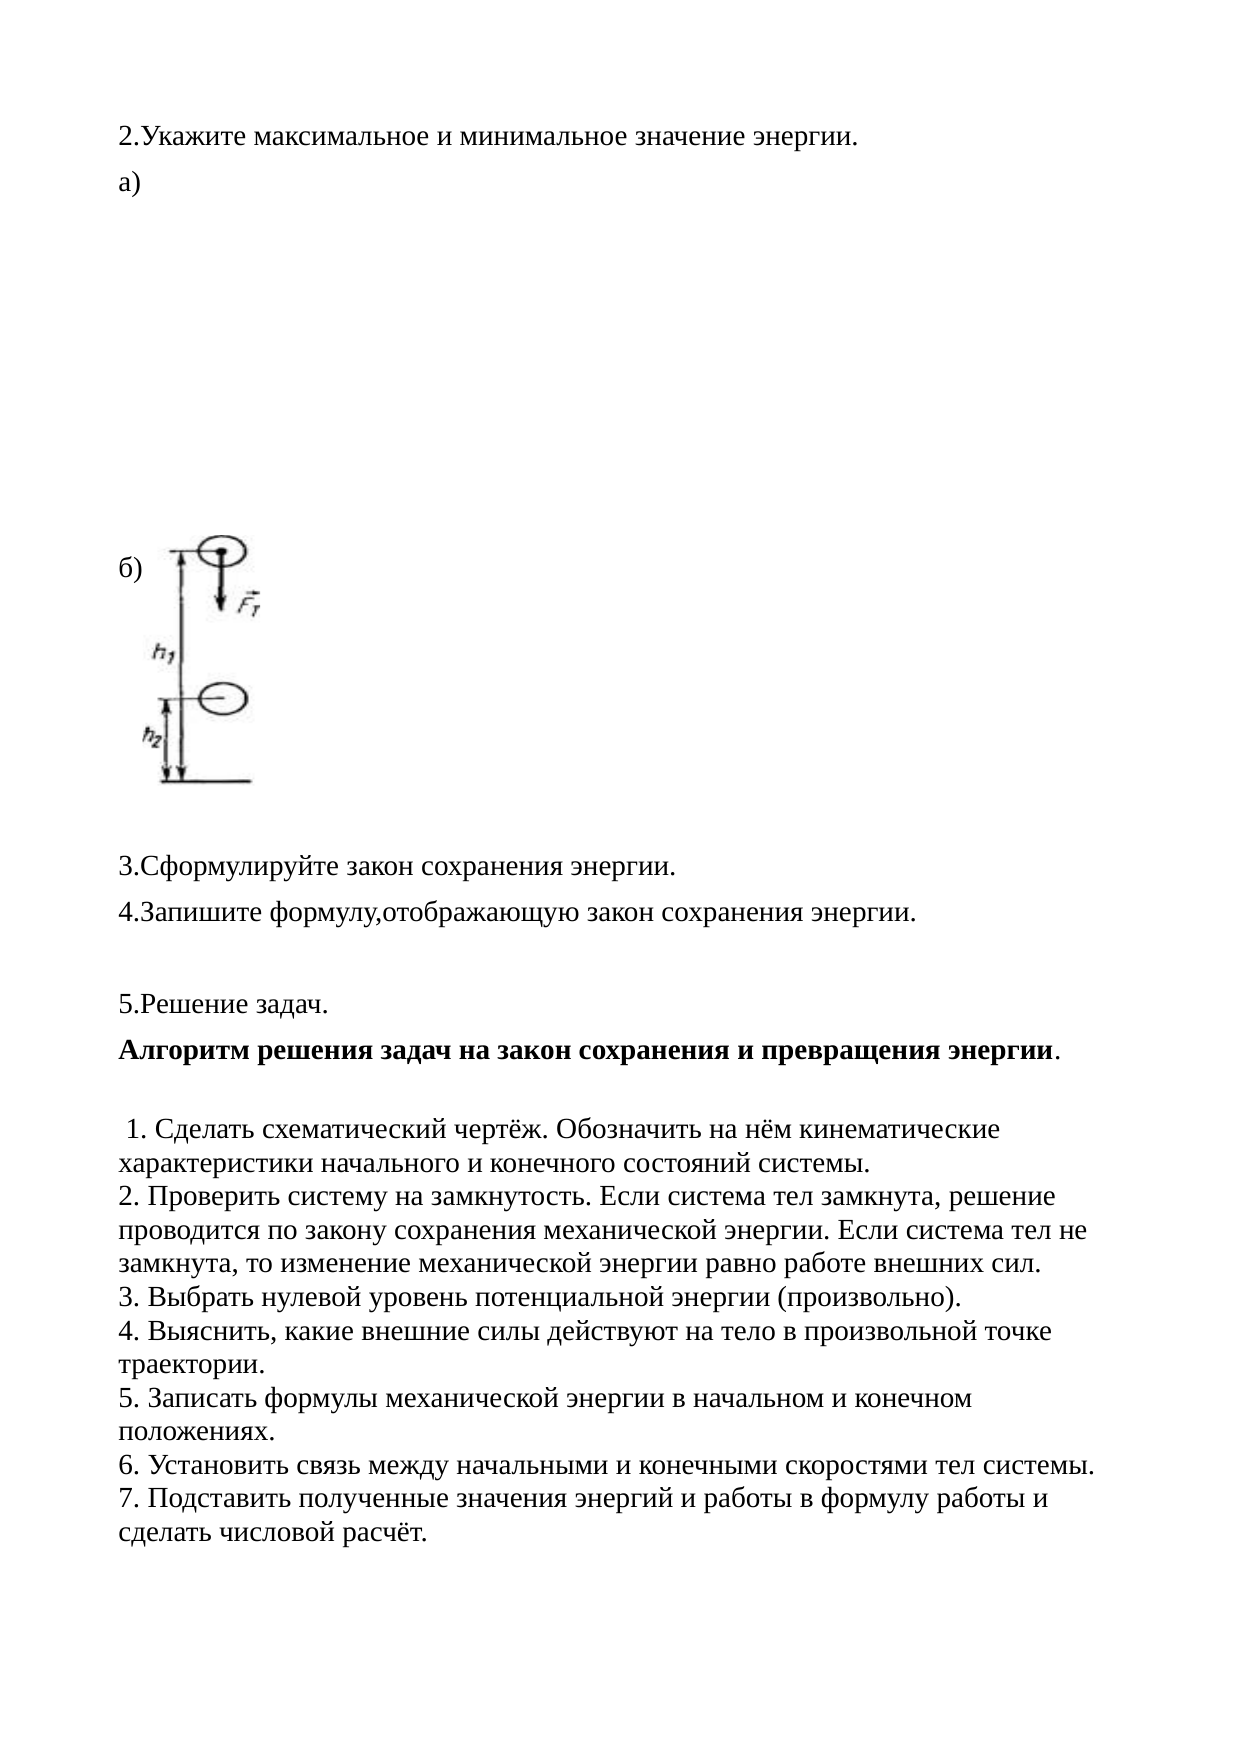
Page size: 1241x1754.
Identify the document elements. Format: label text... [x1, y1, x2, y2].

text 5. Записать формулы механической энергии в начальном и конечном положениях. [118, 1380, 1125, 1447]
text 5.Решение задач. [118, 986, 1122, 1019]
text 4. Выяснить, какие внешние силы действуют на тело в произвольной точке траектории. [118, 1313, 1125, 1380]
text 7. Подставить полученные значения энергий и работы в формулу работы и сделать числовой расчёт. [118, 1480, 1125, 1547]
text 2. Проверить систему на замкнутость. Если система тел замкнута, решение проводится по закону сохранения механической энергии. Если система тел не замкнута, то изменение механической энергии равно работе внешних сил. [118, 1178, 1125, 1279]
picture [142, 535, 260, 789]
text 6. Установить связь между начальными и конечными скоростями тел системы. [118, 1447, 1125, 1480]
text 3.Сформулируйте закон сохранения энергии. [118, 848, 1122, 881]
text б) [118, 535, 142, 789]
text Алгоритм решения задач на закон сохранения и превращения энергии. [118, 1032, 1122, 1065]
text 1. Сделать схематический чертёж. Обозначить на нём кинематические характеристики начального и конечного состояний системы. [118, 1111, 1125, 1178]
text [260, 535, 1122, 789]
text 3. Выбрать нулевой уровень потенциальной энергии (произвольно). [118, 1279, 1125, 1313]
text а) [118, 164, 1122, 198]
text 2.Укажите максимальное и минимальное значение энергии. [118, 118, 1122, 152]
text 4.Запишите формулу,отображающую закон сохранения энергии. [118, 894, 1122, 927]
